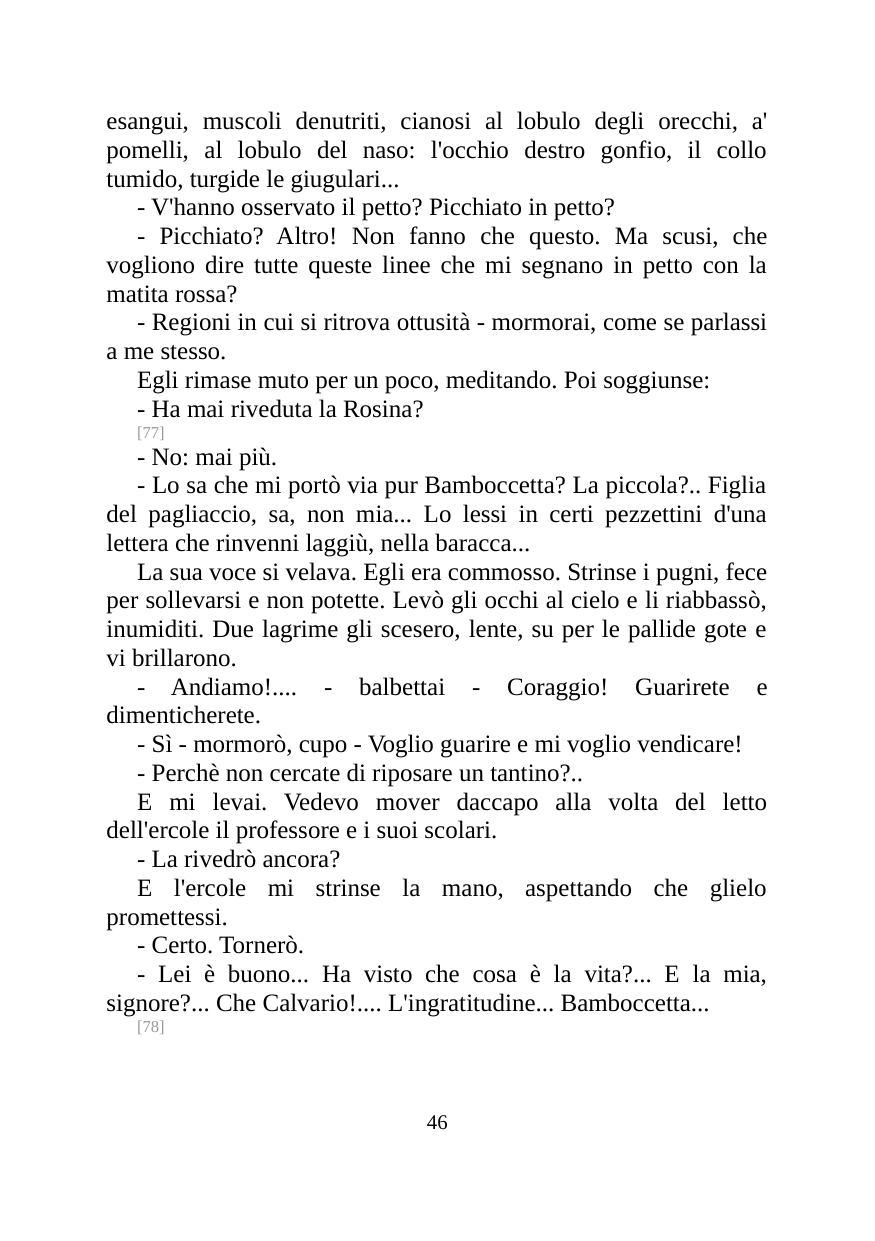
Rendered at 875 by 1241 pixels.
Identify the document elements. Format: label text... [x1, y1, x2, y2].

text - Lo sa che mi portò via pur Bamboccetta? La piccola?.. Figlia del pagliaccio, sa, non mia... Lo lessi in certi pezzettini d'una lettera che rinvenni laggiù, nella baracca... [106, 470, 768, 557]
text - No: mai più. [106, 442, 768, 470]
text - Ha mai riveduta la Rosina? [106, 394, 768, 422]
text - Picchiato? Altro! Non fanno che questo. Ma scusi, che vogliono dire tutte queste linee che mi segnano in petto con la matita rossa? [106, 221, 768, 307]
text [77] [106, 422, 768, 442]
text La sua voce si velava. Egli era commosso. Strinse i pugni, fece per sollevarsi e non potette. Levò gli occhi al cielo e li riabbassò, inumiditi. Due lagrime gli scesero, lente, su per le pallide gote e vi brillarono. [106, 557, 768, 672]
text - Sì - mormorò, cupo - Voglio guarire e mi voglio vendicare! [106, 729, 768, 758]
text - Regioni in cui si ritrova ottusità - mormorai, come se parlassi a me stesso. [106, 307, 768, 365]
text - V'hanno osservato il petto? Picchiato in petto? [106, 192, 768, 221]
text E mi levai. Vedevo mover daccapo alla volta del letto dell'ercole il professore e i suoi scolari. [106, 787, 768, 844]
text Egli rimase muto per un poco, meditando. Poi soggiunse: [106, 365, 768, 394]
text - La rivedrò ancora? [106, 844, 768, 873]
text [78] [106, 1017, 137, 1036]
text - Perchè non cercate di riposare un tantino?.. [106, 758, 768, 787]
text E l'ercole mi strinse la mano, aspettando che glielo promettessi. [106, 873, 768, 930]
text - Lei è buono... Ha visto che cosa è la vita?... E la mia, signore?... Che Calvario!.... L'ingratitudine... Bamboccetta... [106, 959, 768, 1017]
text [78] [165, 1017, 768, 1036]
text - Andiamo!.... - balbettai - Coraggio! Guarirete e dimenticherete. [106, 672, 768, 729]
text - Certo. Tornerò. [106, 930, 768, 959]
text esangui, muscoli denutriti, cianosi al lobulo degli orecchi, a' pomelli, al lobulo del naso: l'occhio destro gonfio, il collo tumido, turgide le giugulari... [106, 106, 768, 192]
